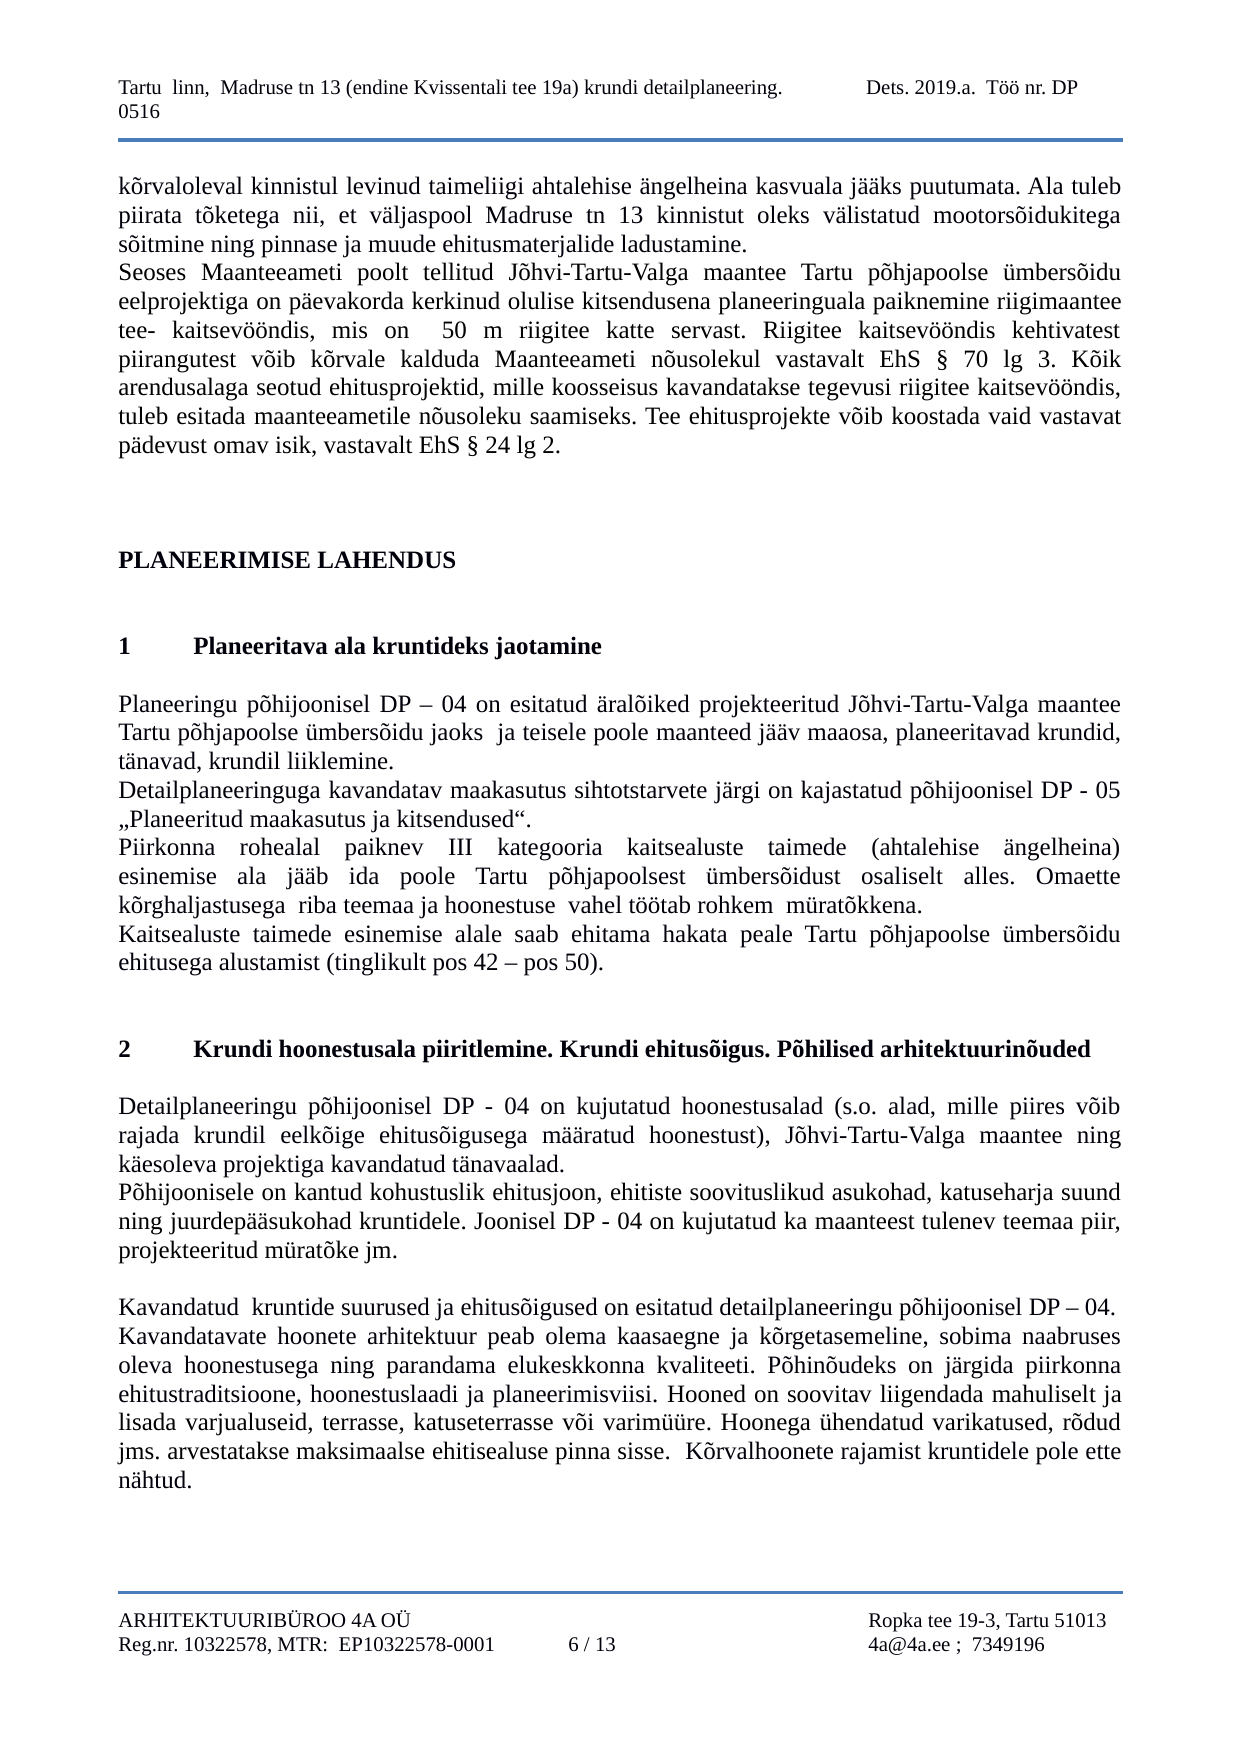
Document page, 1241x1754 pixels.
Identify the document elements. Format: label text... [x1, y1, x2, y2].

text Põhijoonisele on kantud kohustuslik ehitusjoon, ehitiste soovituslikud asukohad, katuseharja suund ning juurdepääsukohad kruntidele. Joonisel DP - 04 on kujutatud ka maanteest tulenev teemaa piir, projekteeritud müratõke jm. [118, 1177, 1122, 1264]
text Seoses Maanteeameti poolt tellitud Jõhvi-Tartu-Valga maantee Tartu põhjapoolse ümbersõidu eelprojektiga on päevakorda kerkinud olulise kitsendusena planeeringuala paiknemine riigimaantee tee- kaitsevööndis, mis on 50 m riigitee katte servast. Riigitee kaitsevööndis kehtivatest piirangutest võib kõrvale kalduda Maanteeameti nõusolekul vastavalt EhS § 70 lg 3. Kõik arendusalaga seotud ehitusprojektid, mille koosseisus kavandatakse tegevusi riigitee kaitsevööndis, tuleb esitada maanteeametile nõusoleku saamiseks. Tee ehitusprojekte võib koostada vaid vastavat pädevust omav isik, vastavalt EhS § 24 lg 2. [118, 257, 1122, 459]
text Detailplaneeringu põhijoonisel DP - 04 on kujutatud hoonestusalad (s.o. alad, mille piires võib rajada krundil eelkõige ehitusõigusega määratud hoonestust), Jõhvi-Tartu-Valga maantee ning käesoleva projektiga kavandatud tänavaalad. [118, 1091, 1122, 1177]
text PLANEERIMISE LAHENDUS [118, 545, 1122, 574]
text Kavandatavate hoonete arhitektuur peab olema kaasaegne ja kõrgetasemeline, sobima naabruses oleva hoonestusega ning parandama elukeskkonna kvaliteeti. Põhinõudeks on järgida piirkonna ehitustraditsioone, hoonestuslaadi ja planeerimisviisi. Hooned on soovitav liigendada mahuliselt ja lisada varjualuseid, terrasse, katuseterrasse või varimüüre. Hoonega ühendatud varikatused, rõdud jms. arvestatakse maksimaalse ehitisealuse pinna sisse. Kõrvalhoonete rajamist kruntidele pole ette nähtud. [118, 1321, 1122, 1494]
text Detailplaneeringuga kavandatav maakasutus sihtotstarvete järgi on kajastatud põhijoonisel DP - 05 „Planeeritud maakasutus ja kitsendused“. [118, 775, 1122, 832]
text 1 Planeeritava ala kruntideks jaotamine [118, 631, 1122, 660]
text kõrvaloleval kinnistul levinud taimeliigi ahtalehise ängelheina kasvuala jääks puutumata. Ala tuleb piirata tõketega nii, et väljaspool Madruse tn 13 kinnistut oleks välistatud mootorsõidukitega sõitmine ning pinnase ja muude ehitusmaterjalide ladustamine. [118, 171, 1122, 257]
text Kavandatud kruntide suurused ja ehitusõigused on esitatud detailplaneeringu põhijoonisel DP – 04. [118, 1292, 1122, 1321]
text 2 Krundi hoonestusala piiritlemine. Krundi ehitusõigus. Põhilised arhitektuurinõuded [118, 1034, 1122, 1062]
text Piirkonna rohealal paiknev III kategooria kaitsealuste taimede (ahtalehise ängelheina) esinemise ala jääb ida poole Tartu põhjapoolsest ümbersõidust osaliselt alles. Omaette kõrghaljastusega riba teemaa ja hoonestuse vahel töötab rohkem müratõkkena. [118, 832, 1122, 919]
text Planeeringu põhijoonisel DP – 04 on esitatud äralõiked projekteeritud Jõhvi-Tartu-Valga maantee Tartu põhjapoolse ümbersõidu jaoks ja teisele poole maanteed jääv maaosa, planeeritavad krundid, tänavad, krundil liiklemine. [118, 689, 1122, 775]
text Kaitsealuste taimede esinemise alale saab ehitama hakata peale Tartu põhjapoolse ümbersõidu ehitusega alustamist (tinglikult pos 42 – pos 50). [118, 919, 1122, 976]
